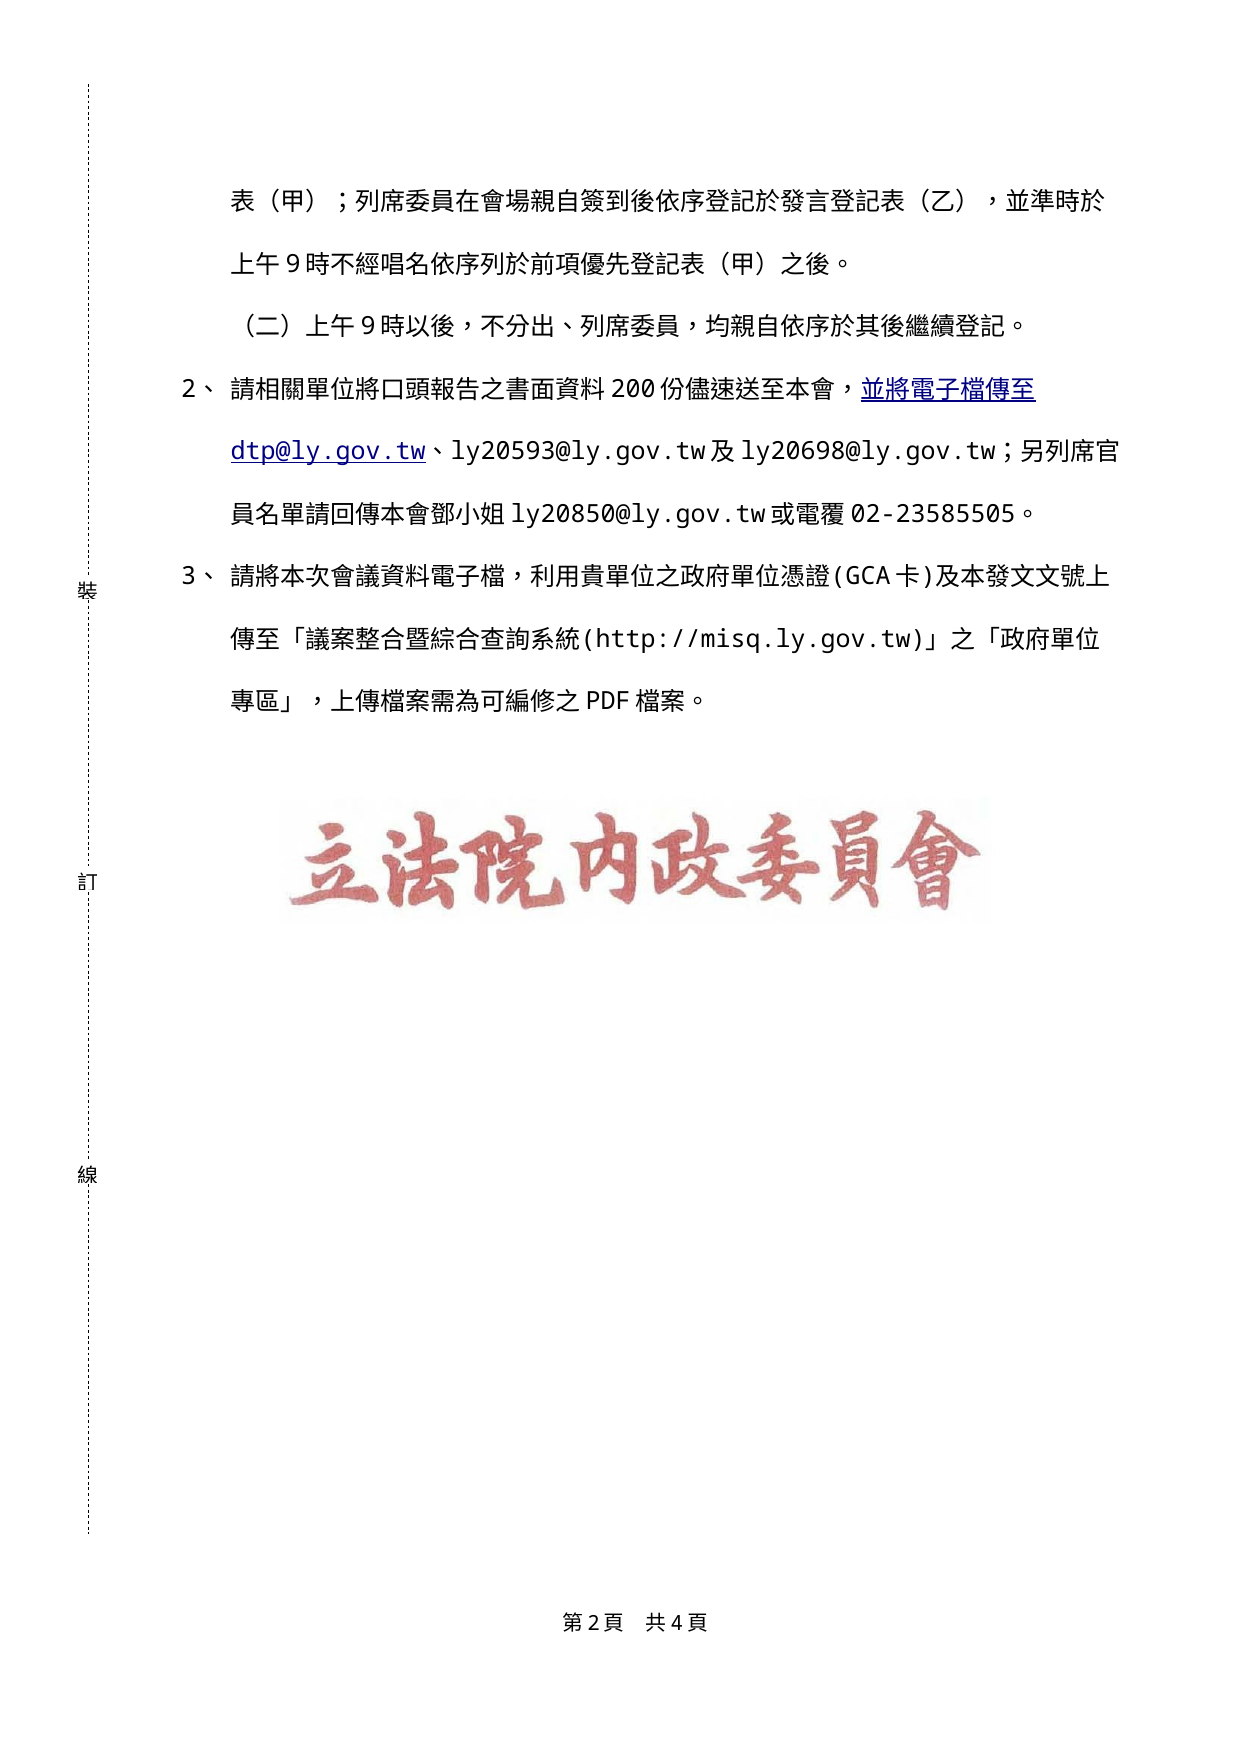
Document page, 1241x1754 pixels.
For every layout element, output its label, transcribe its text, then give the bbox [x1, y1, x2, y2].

list 請將本次會議資料電子檔，利用貴單位之政府單位憑證(GCA卡)及本發文文號上傳至「議案整合暨綜合查詢系統(http://misq.ly.gov.tw)」之「政府單位專區」，上傳檔案需為可編修之PDF檔案。 [181, 533, 1122, 721]
list 請相關單位將口頭報告之書面資料200份儘速送至本會，並將電子檔傳至dtp@ly.gov.tw、ly20593@ly.gov.tw及ly20698@ly.gov.tw；另列席官員名單請回傳本會鄧小姐ly20850@ly.gov.tw或電覆02-23585505。 [181, 346, 1122, 533]
list 表（甲）；列席委員在會場親自簽到後依序登記於發言登記表（乙），並準時於上午9時不經唱名依序列於前項優先登記表（甲）之後。 （二）上午9時以後，不分出、列席委員，均親自依序於其後繼續登記。 [181, 158, 1122, 346]
